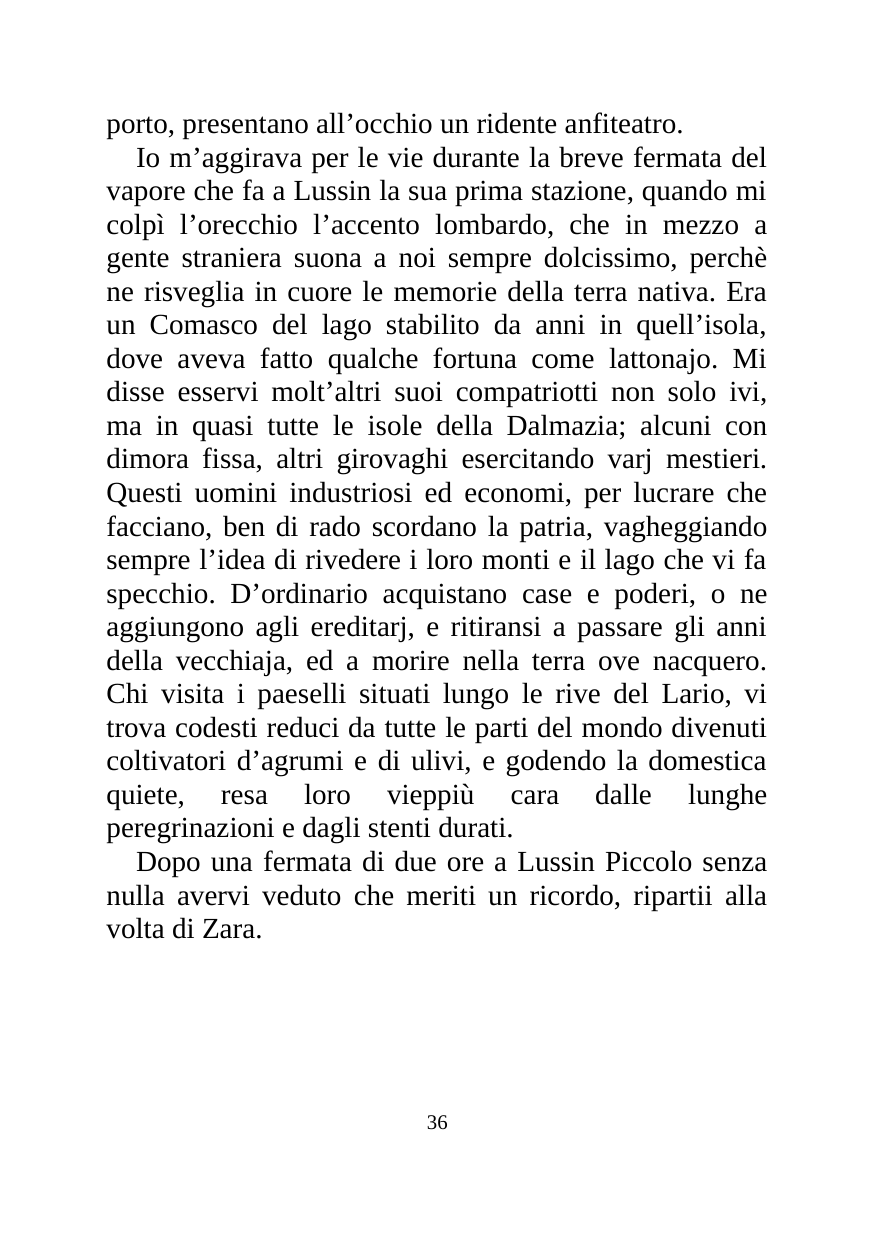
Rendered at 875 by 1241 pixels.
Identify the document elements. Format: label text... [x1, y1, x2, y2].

text Dopo una fermata di due ore a Lussin Piccolo senza nulla avervi veduto che meriti un ricordo, ripartii alla volta di Zara. [106, 844, 768, 945]
text porto, presentano all’occhio un ridente anfiteatro. [106, 106, 768, 140]
text Io m’aggirava per le vie durante la breve fermata del vapore che fa a Lussin la sua prima stazione, quando mi colpì l’orecchio l’accento lombardo, che in mezzo a gente straniera suona a noi sempre dolcissimo, perchè ne risveglia in cuore le memorie della terra nativa. Era un Comasco del lago stabilito da anni in quell’isola, dove aveva fatto qualche fortuna come lattonajo. Mi disse esservi molt’altri suoi compatriotti non solo ivi, ma in quasi tutte le isole della Dalmazia; alcuni con dimora fissa, altri girovaghi esercitando varj mestieri. Questi uomini industriosi ed economi, per lucrare che facciano, ben di rado scordano la patria, vagheggiando sempre l’idea di rivedere i loro monti e il lago che vi fa specchio. D’ordinario acquistano case e poderi, o ne aggiungono agli ereditarj, e ritiransi a passare gli anni della vecchiaja, ed a morire nella terra ove nacquero. Chi visita i paeselli situati lungo le rive del Lario, vi trova codesti reduci da tutte le parti del mondo divenuti coltivatori d’agrumi e di ulivi, e godendo la domestica quiete, resa loro vieppiù cara dalle lunghe peregrinazioni e dagli stenti durati. [106, 140, 768, 844]
